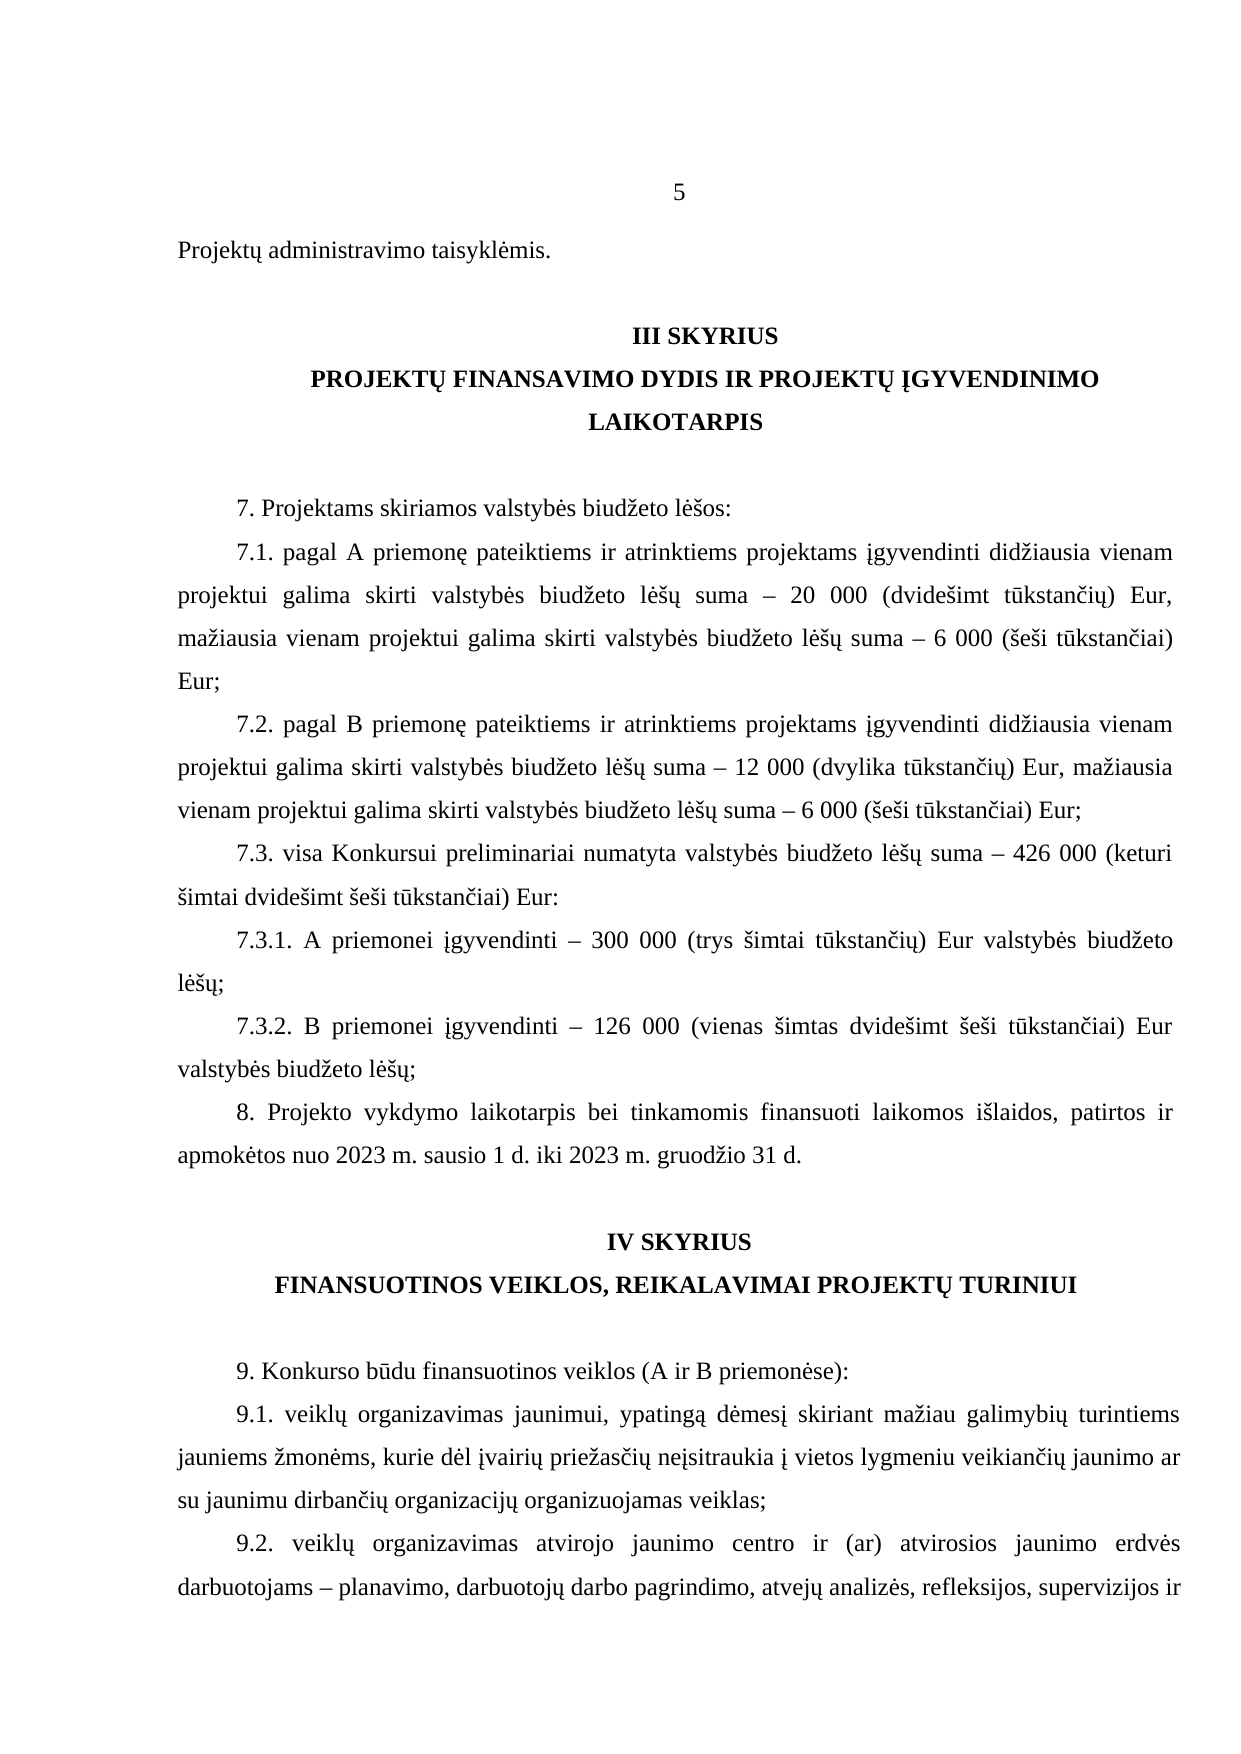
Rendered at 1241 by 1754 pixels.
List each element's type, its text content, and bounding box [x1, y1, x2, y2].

text FINANSUOTINOS VEIKLOS, REIKALAVIMAI PROJEKTŲ TURINIUI [177, 1270, 1181, 1298]
text 7.1. pagal A priemonę pateiktiems ir atrinktiems projektams įgyvendinti didžiausia vienam projektui galima skirti valstybės biudžeto lėšų suma – 20 000 (dvidešimt tūkstančių) Eur, mažiausia vienam projektui galima skirti valstybės biudžeto lėšų suma – 6 000 (šeši tūkstančiai) Eur; [177, 537, 1174, 695]
text 8. Projekto vykdymo laikotarpis bei tinkamomis finansuoti laikomos išlaidos, patirtos ir apmokėtos nuo 2023 m. sausio 1 d. iki 2023 m. gruodžio 31 d. [177, 1097, 1174, 1169]
text Projektų administravimo taisyklėmis. [177, 235, 1181, 263]
text 9.1. veiklų organizavimas jaunimui, ypatingą dėmesį skiriant mažiau galimybių turintiems jauniems žmonėms, kurie dėl įvairių priežasčių neįsitraukia į vietos lygmeniu veikiančių jaunimo ar su jaunimu dirbančių organizacijų organizuojamas veiklas; [177, 1399, 1181, 1514]
text PROJEKTŲ FINANSAVIMO DYDIS IR PROJEKTŲ ĮGYVENDINIMO LAIKOTARPIS [177, 364, 1174, 436]
text 9.2. veiklų organizavimas atvirojo jaunimo centro ir (ar) atvirosios jaunimo erdvės darbuotojams – planavimo, darbuotojų darbo pagrindimo, atvejų analizės, refleksijos, supervizijos ir [177, 1528, 1181, 1600]
text 7.3.1. A priemonei įgyvendinti – 300 000 (trys šimtai tūkstančių) Eur valstybės biudžeto lėšų; [177, 925, 1174, 997]
text 7.3.2. B priemonei įgyvendinti – 126 000 (vienas šimtas dvidešimt šeši tūkstančiai) Eur valstybės biudžeto lėšų; [177, 1011, 1174, 1083]
text 7.3. visa Konkursui preliminariai numatyta valstybės biudžeto lėšų suma – 426 000 (keturi šimtai dvidešimt šeši tūkstančiai) Eur: [177, 838, 1174, 910]
text IV SKYRIUS [177, 1227, 1181, 1255]
text 7.2. pagal B priemonę pateiktiems ir atrinktiems projektams įgyvendinti didžiausia vienam projektui galima skirti valstybės biudžeto lėšų suma – 12 000 (dvylika tūkstančių) Eur, mažiausia vienam projektui galima skirti valstybės biudžeto lėšų suma – 6 000 (šeši tūkstančiai) Eur; [177, 709, 1174, 824]
text 7. Projektams skiriamos valstybės biudžeto lėšos: [177, 493, 1174, 522]
text III SKYRIUS [177, 321, 1174, 350]
text 9. Konkurso būdu finansuotinos veiklos (A ir B priemonėse): [177, 1356, 1181, 1385]
